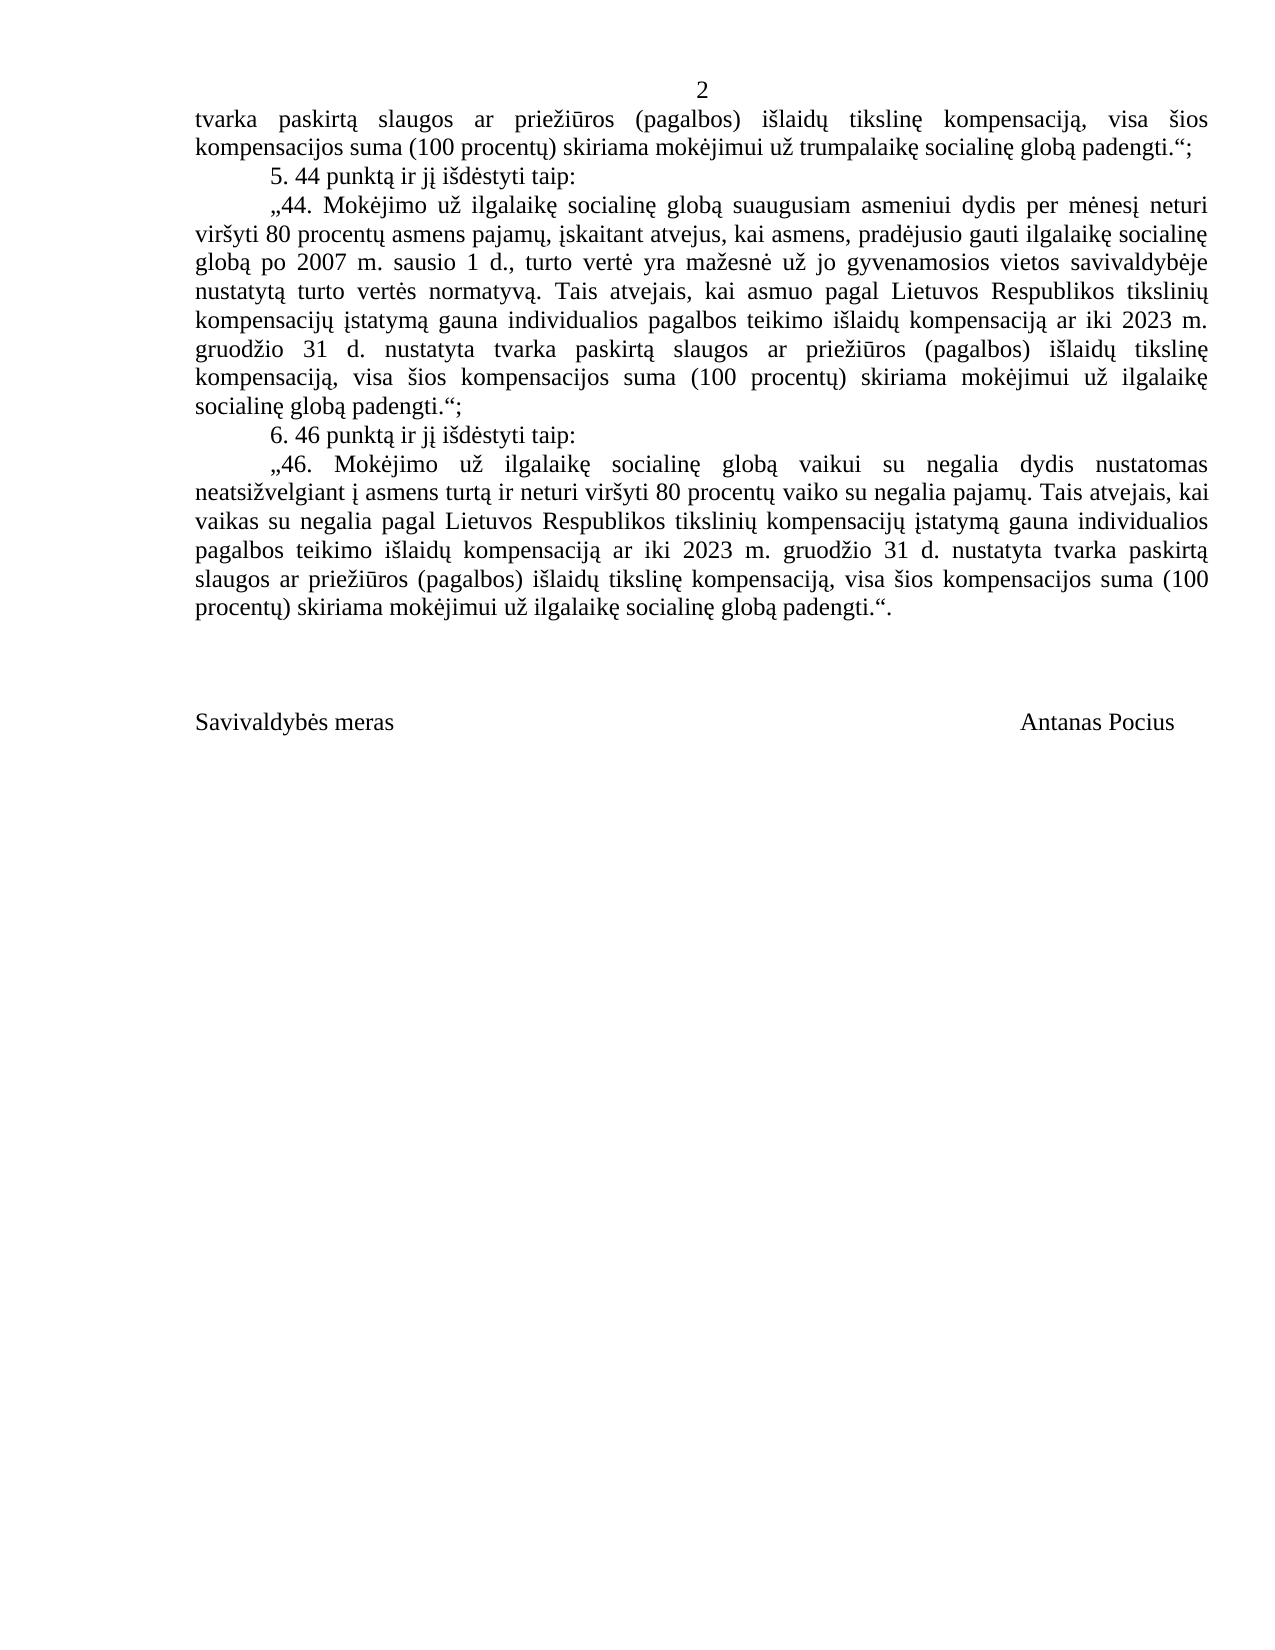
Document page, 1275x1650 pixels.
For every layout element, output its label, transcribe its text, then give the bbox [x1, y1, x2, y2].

text Savivaldybės meras Antanas Pocius [195, 707, 1209, 736]
text tvarka paskirtą slaugos ar priežiūros (pagalbos) išlaidų tikslinę kompensaciją, visa šios kompensacijos suma (100 procentų) skiriama mokėjimui už trumpalaikę socialinę globą padengti.“; [195, 104, 1209, 161]
text „46. Mokėjimo už ilgalaikę socialinę globą vaikui su negalia dydis nustatomas neatsižvelgiant į asmens turtą ir neturi viršyti 80 procentų vaiko su negalia pajamų. Tais atvejais, kai vaikas su negalia pagal Lietuvos Respublikos tikslinių kompensacijų įstatymą gauna individualios pagalbos teikimo išlaidų kompensaciją ar iki 2023 m. gruodžio 31 d. nustatyta tvarka paskirtą slaugos ar priežiūros (pagalbos) išlaidų tikslinę kompensaciją, visa šios kompensacijos suma (100 procentų) skiriama mokėjimui už ilgalaikę socialinę globą padengti.“. [195, 449, 1209, 621]
text „44. Mokėjimo už ilgalaikę socialinę globą suaugusiam asmeniui dydis per mėnesį neturi viršyti 80 procentų asmens pajamų, įskaitant atvejus, kai asmens, pradėjusio gauti ilgalaikę socialinę globą po 2007 m. sausio 1 d., turto vertė yra mažesnė už jo gyvenamosios vietos savivaldybėje nustatytą turto vertės normatyvą. Tais atvejais, kai asmuo pagal Lietuvos Respublikos tikslinių kompensacijų įstatymą gauna individualios pagalbos teikimo išlaidų kompensaciją ar iki 2023 m. gruodžio 31 d. nustatyta tvarka paskirtą slaugos ar priežiūros (pagalbos) išlaidų tikslinę kompensaciją, visa šios kompensacijos suma (100 procentų) skiriama mokėjimui už ilgalaikę socialinę globą padengti.“; [195, 190, 1209, 420]
text 6. 46 punktą ir jį išdėstyti taip: [195, 420, 1209, 449]
text 5. 44 punktą ir jį išdėstyti taip: [195, 161, 1209, 190]
